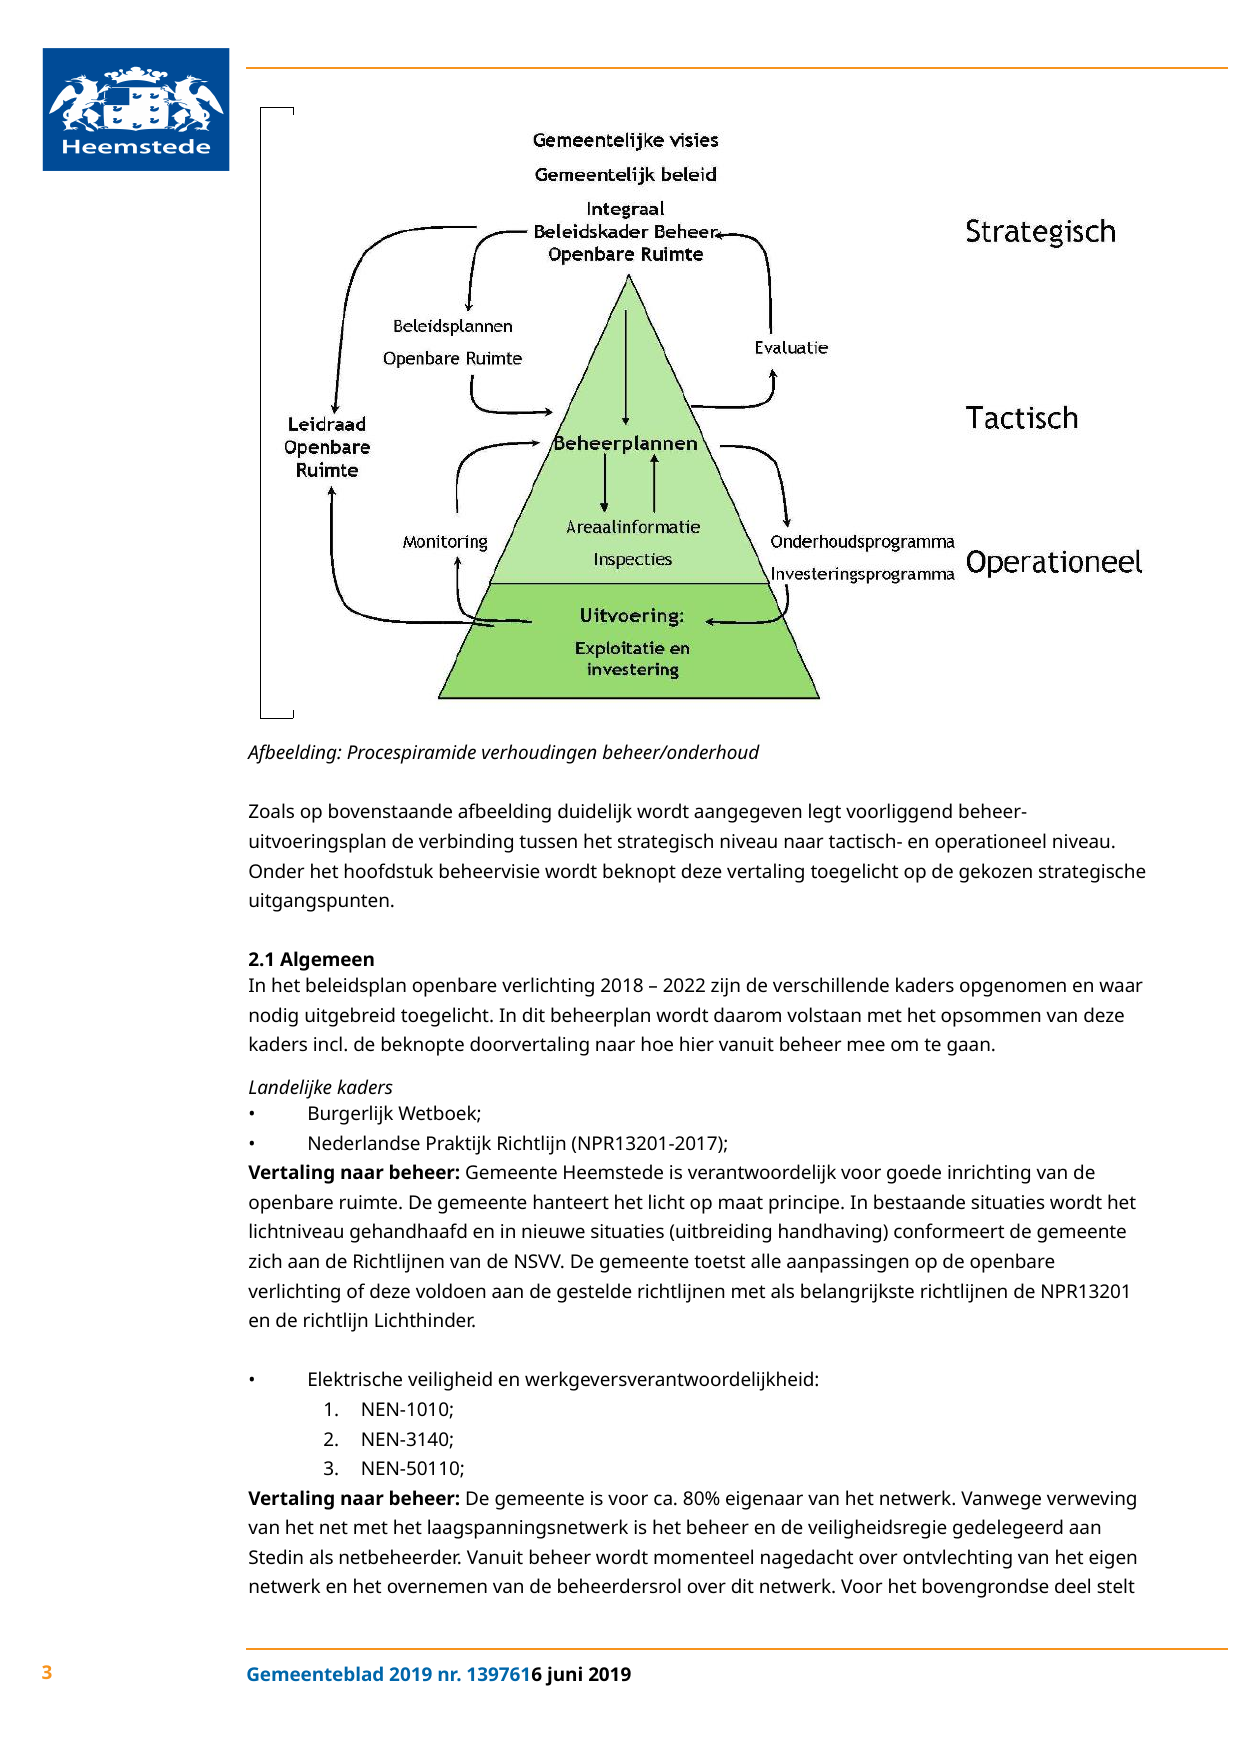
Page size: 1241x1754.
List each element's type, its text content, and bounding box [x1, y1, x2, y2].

text Zoals op bovenstaande afbeelding duidelijk wordt aangegeven legt voorliggend beheer- uitvoeringsplan de verbinding tussen het strategisch niveau naar tactisch- en operationeel niveau. [248, 799, 1152, 854]
list Nederlandse Praktijk Richtlijn (NPR13201-2017); [248, 1130, 1152, 1156]
list Burgerlijk Wetboek; [248, 1100, 1152, 1126]
list NEN-50110; [323, 1455, 1152, 1481]
text 2.1 Algemeen [248, 947, 1152, 972]
picture [41, 47, 231, 172]
text Onder het hoofdstuk beheervisie wordt beknopt deze vertaling toegelicht op de gekozen strategische uitgangspunten. [248, 858, 1152, 913]
list Elektrische veiligheid en werkgeversverantwoordelijkheid: [248, 1367, 1152, 1392]
text Vertaling naar beheer: Gemeente Heemstede is verantwoordelijk voor goede inrichting van de openbare ruimte. De gemeente hanteert het licht op maat principe. In bestaande situaties wordt het lichtniveau gehandhaafd en in nieuwe situaties (uitbreiding handhaving) conformeert de gemeente zich aan de Richtlijnen van de NSVV. De gemeente toetst alle aanpassingen op de openbare verlichting of deze voldoen aan de gestelde richtlijnen met als belangrijkste richtlijnen de NPR13201 en de richtlijn Lichthinder. [248, 1159, 1152, 1333]
text Landelijke kaders [248, 1074, 1152, 1100]
list NEN-3140; [323, 1426, 1152, 1451]
text Afbeelding: Procespiramide verhoudingen beheer/onderhoud [248, 739, 1152, 765]
text Vertaling naar beheer: De gemeente is voor ca. 80% eigenaar van het netwerk. Vanwege verweving van het net met het laagspanningsnetwerk is het beheer en de veiligheidsregie gedelegeerd aan Stedin als netbeheerder. Vanuit beheer wordt momenteel nagedacht over ontvlechting van het eigen netwerk en het overnemen van de beheerdersrol over dit netwerk. Voor het bovengrondse deel stelt [248, 1485, 1152, 1599]
text In het beleidsplan openbare verlichting 2018 – 2022 zijn de verschillende kaders opgenomen en waar nodig uitgebreid toegelicht. In dit beheerplan wordt daarom volstaan met het opsommen van deze kaders incl. de beknopte doorvertaling naar hoe hier vanuit beheer mee om te gaan. [248, 972, 1152, 1057]
list NEN-1010; [323, 1396, 1152, 1422]
picture [268, 115, 1155, 710]
